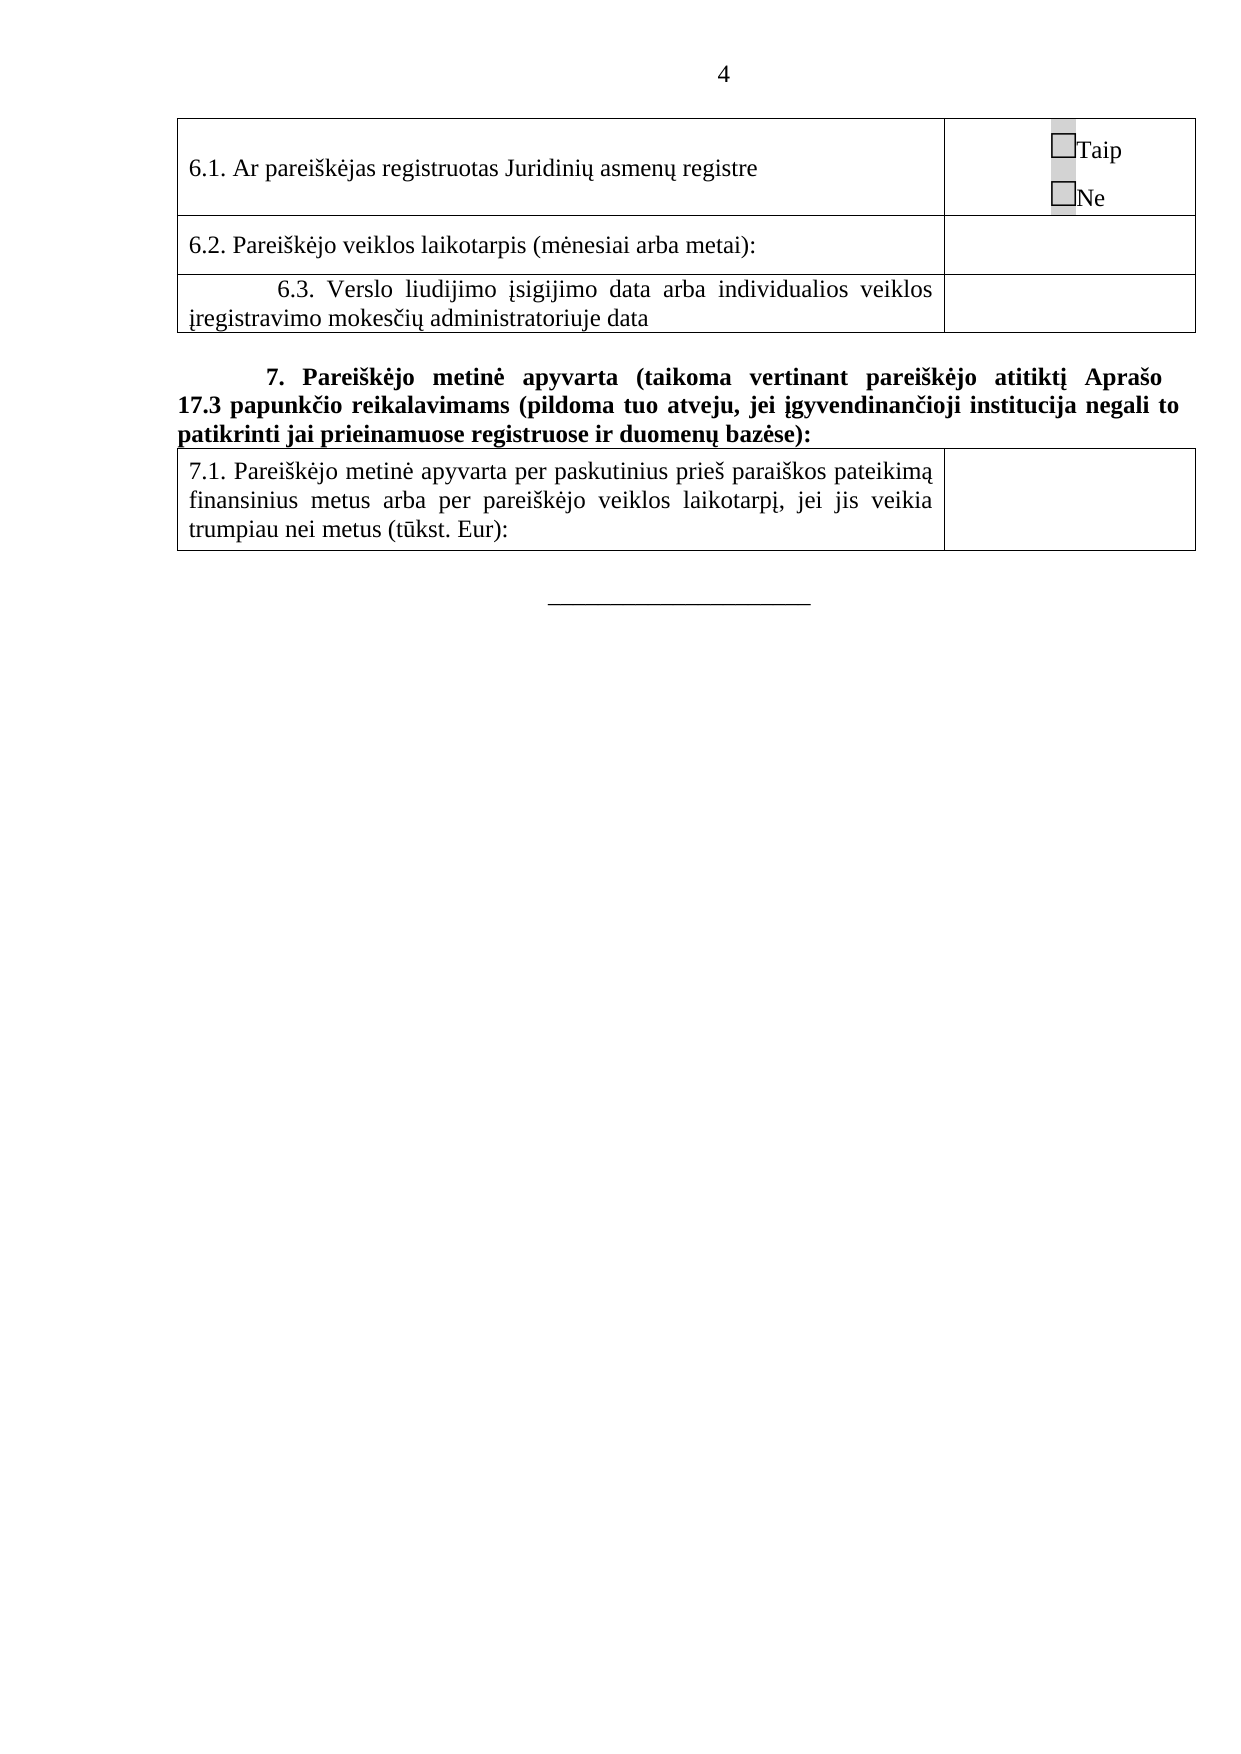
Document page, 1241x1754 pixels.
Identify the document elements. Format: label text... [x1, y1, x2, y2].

table_header 7.1. Pareiškėjo metinė apyvarta per paskutinius prieš paraiškos pateikimą finansinius metus arba per pareiškėjo veiklos laikotarpį, jei jis veikia trumpiau nei metus (tūkst. Eur): [178, 449, 944, 550]
table_header □Taip □Ne [945, 119, 1195, 215]
table_cell [945, 275, 1195, 332]
table_header 6.1. Ar pareiškėjas registruotas Juridinių asmenų registre [178, 119, 944, 215]
table_cell 6.3. Verslo liudijimo įsigijimo data arba individualios veiklos įregistravimo mokesčių administratoriuje data [178, 275, 944, 332]
text _____________________ [177, 579, 1181, 608]
table_cell 6.2. Pareiškėjo veiklos laikotarpis (mėnesiai arba metai): [178, 216, 944, 273]
text 7. Pareiškėjo metinė apyvarta (taikoma vertinant pareiškėjo atitiktį Aprašo 17.3 papunkčio reikalavimams (pildoma tuo atveju, jei įgyvendinančioji institucija negali to patikrinti jai prieinamuose registruose ir duomenų bazėse): [177, 362, 1181, 448]
table_cell [945, 216, 1195, 273]
table_header [945, 449, 1195, 550]
